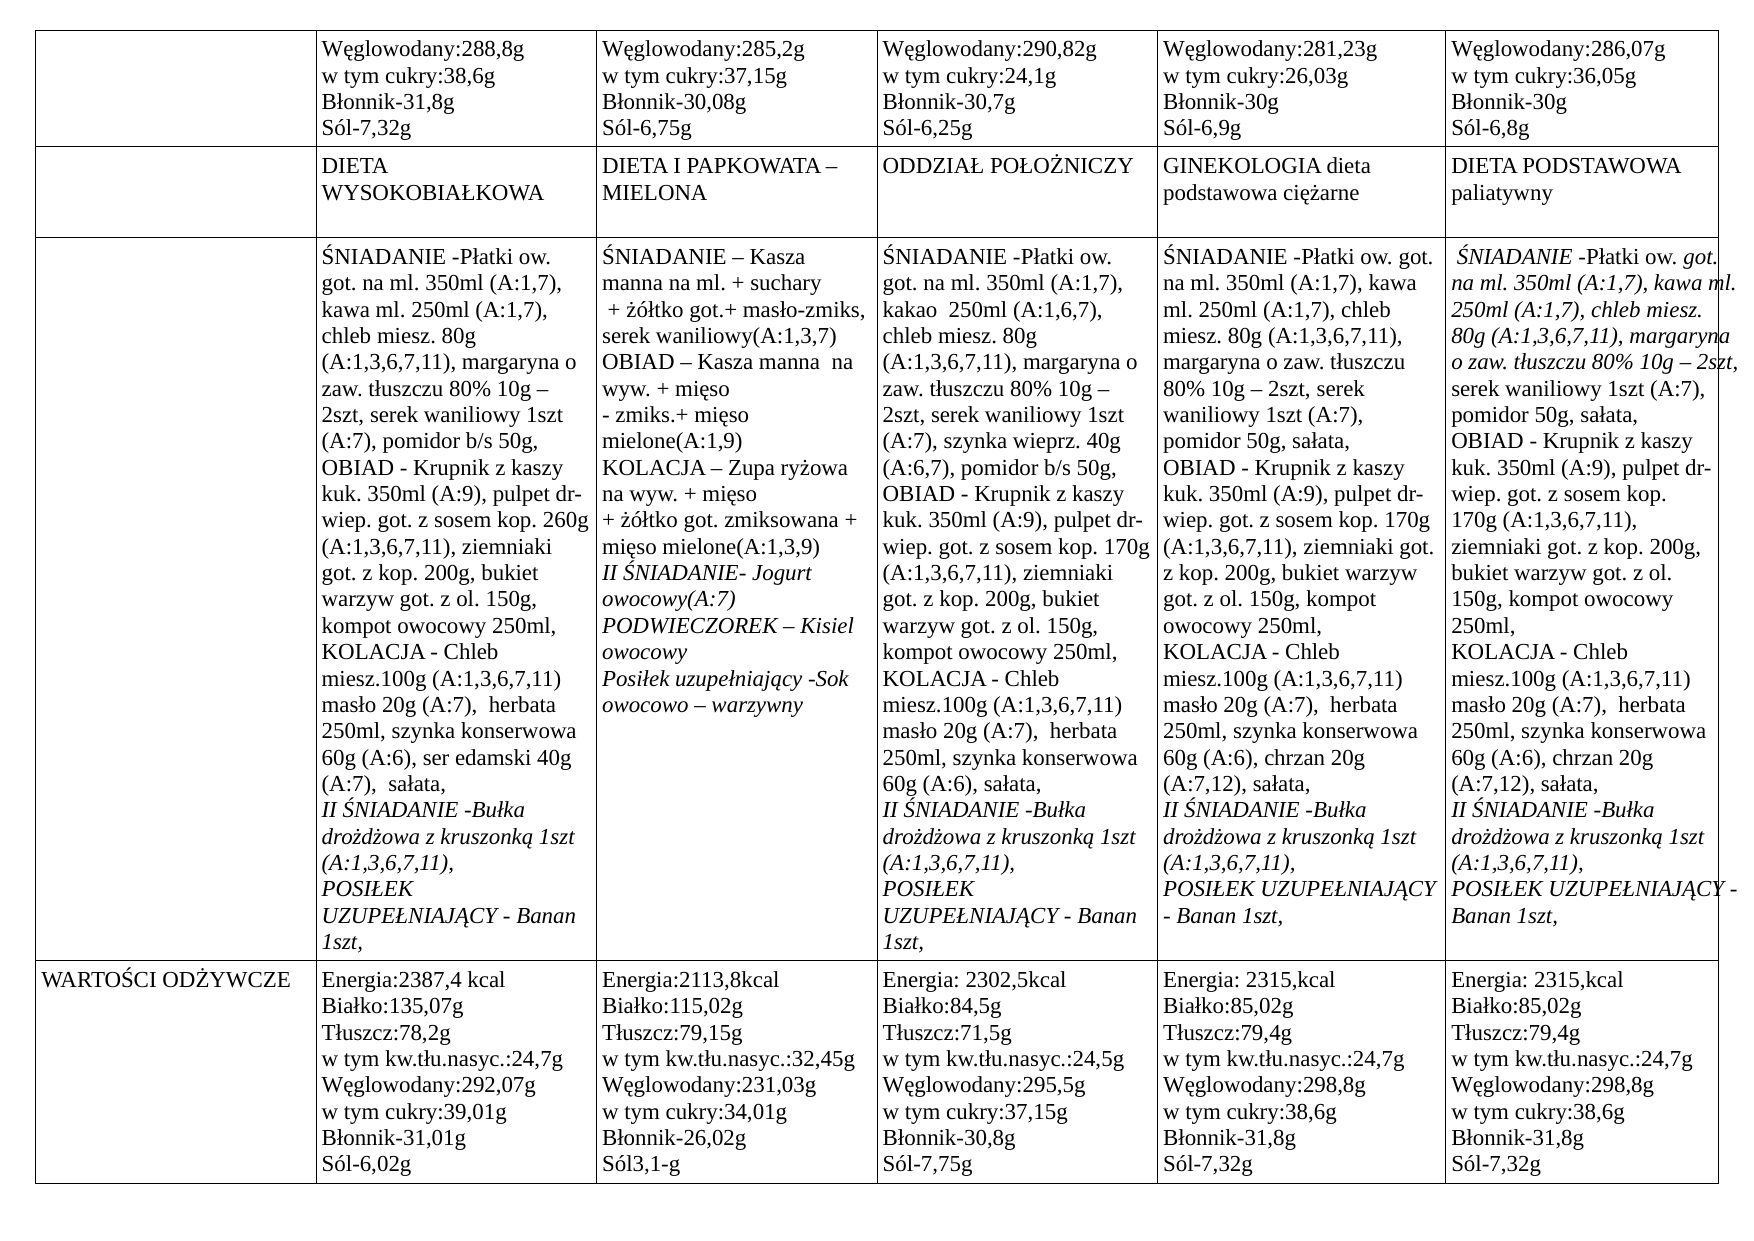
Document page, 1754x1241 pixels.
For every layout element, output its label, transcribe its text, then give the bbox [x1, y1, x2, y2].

table_cell DIETA I PAPKOWATA – MIELONA [597, 147, 877, 237]
table_cell Energia: 2315,kcal Białko:85,02g Tłuszcz:79,4g w tym kw.tłu.nasyc.:24,7g Węglowodany:298,8g w tym cukry:38,6g Błonnik-31,8g Sól-7,32g [1158, 961, 1445, 1183]
table_cell Energia: 2315,kcal Białko:85,02g Tłuszcz:79,4g w tym kw.tłu.nasyc.:24,7g Węglowodany:298,8g w tym cukry:38,6g Błonnik-31,8g Sól-7,32g [1446, 961, 1718, 1183]
table_cell DIETA PODSTAWOWA paliatywny [1446, 147, 1718, 237]
table_cell [36, 238, 316, 960]
table_cell Węglowodany:290,82g w tym cukry:24,1g Błonnik-30,7g Sól-6,25g [878, 31, 1157, 146]
table_cell Energia: 2302,5kcal Białko:84,5g Tłuszcz:71,5g w tym kw.tłu.nasyc.:24,5g Węglowodany:295,5g w tym cukry:37,15g Błonnik-30,8g Sól-7,75g [878, 961, 1157, 1183]
table_cell Węglowodany:286,07g w tym cukry:36,05g Błonnik-30g Sól-6,8g [1446, 31, 1718, 146]
table_cell Węglowodany:285,2g w tym cukry:37,15g Błonnik-30,08g Sól-6,75g [597, 31, 877, 146]
table_cell Węglowodany:288,8g w tym cukry:38,6g Błonnik-31,8g Sól-7,32g [317, 31, 596, 146]
table_cell ŚNIADANIE -Płatki ow. got. na ml. 350ml (A:1,7), kawa ml. 250ml (A:1,7), chleb miesz. 80g (A:1,3,6,7,11), margaryna o zaw. tłuszczu 80% 10g – 2szt, serek waniliowy 1szt (A:7), pomidor 50g, sałata, OBIAD - Krupnik z kaszy kuk. 350ml (A:9), pulpet dr-wiep. got. z sosem kop. 170g (A:1,3,6,7,11), ziemniaki got. z kop. 200g, bukiet warzyw got. z ol. 150g, kompot owocowy 250ml, KOLACJA - Chleb miesz.100g (A:1,3,6,7,11) masło 20g (A:7), herbata 250ml, szynka konserwowa 60g (A:6), chrzan 20g (A:7,12), sałata, II ŚNIADANIE -Bułka drożdżowa z kruszonką 1szt (A:1,3,6,7,11), POSIŁEK UZUPEŁNIAJĄCY - Banan 1szt, [1158, 238, 1445, 960]
table_cell ŚNIADANIE -Płatki ow. got. na ml. 350ml (A:1,7), kawa ml. 250ml (A:1,7), chleb miesz. 80g (A:1,3,6,7,11), margaryna o zaw. tłuszczu 80% 10g – 2szt, serek waniliowy 1szt (A:7), pomidor b/s 50g, OBIAD - Krupnik z kaszy kuk. 350ml (A:9), pulpet dr-wiep. got. z sosem kop. 260g (A:1,3,6,7,11), ziemniaki got. z kop. 200g, bukiet warzyw got. z ol. 150g, kompot owocowy 250ml, KOLACJA - Chleb miesz.100g (A:1,3,6,7,11) masło 20g (A:7), herbata 250ml, szynka konserwowa 60g (A:6), ser edamski 40g (A:7), sałata, II ŚNIADANIE -Bułka drożdżowa z kruszonką 1szt (A:1,3,6,7,11), POSIŁEK UZUPEŁNIAJĄCY - Banan 1szt, [317, 238, 596, 960]
table_cell WARTOŚCI ODŻYWCZE [36, 961, 316, 1183]
table_cell ŚNIADANIE -Płatki ow. got. na ml. 350ml (A:1,7), kawa ml. 250ml (A:1,7), chleb miesz. 80g (A:1,3,6,7,11), margaryna o zaw. tłuszczu 80% 10g – 2szt, serek waniliowy 1szt (A:7), pomidor 50g, sałata, OBIAD - Krupnik z kaszy kuk. 350ml (A:9), pulpet dr-wiep. got. z sosem kop. 170g (A:1,3,6,7,11), ziemniaki got. z kop. 200g, bukiet warzyw got. z ol. 150g, kompot owocowy 250ml, KOLACJA - Chleb miesz.100g (A:1,3,6,7,11) masło 20g (A:7), herbata 250ml, szynka konserwowa 60g (A:6), chrzan 20g (A:7,12), sałata, II ŚNIADANIE -Bułka drożdżowa z kruszonką 1szt (A:1,3,6,7,11), POSIŁEK UZUPEŁNIAJĄCY - Banan 1szt, [1446, 238, 1718, 960]
table_cell ŚNIADANIE -Płatki ow. got. na ml. 350ml (A:1,7), kakao 250ml (A:1,6,7), chleb miesz. 80g (A:1,3,6,7,11), margaryna o zaw. tłuszczu 80% 10g – 2szt, serek waniliowy 1szt (A:7), szynka wieprz. 40g (A:6,7), pomidor b/s 50g, OBIAD - Krupnik z kaszy kuk. 350ml (A:9), pulpet dr-wiep. got. z sosem kop. 170g (A:1,3,6,7,11), ziemniaki got. z kop. 200g, bukiet warzyw got. z ol. 150g, kompot owocowy 250ml, KOLACJA - Chleb miesz.100g (A:1,3,6,7,11) masło 20g (A:7), herbata 250ml, szynka konserwowa 60g (A:6), sałata, II ŚNIADANIE -Bułka drożdżowa z kruszonką 1szt (A:1,3,6,7,11), POSIŁEK UZUPEŁNIAJĄCY - Banan 1szt, [878, 238, 1157, 960]
table_cell Węglowodany:281,23g w tym cukry:26,03g Błonnik-30g Sól-6,9g [1158, 31, 1445, 146]
table_cell DIETA WYSOKOBIAŁKOWA [317, 147, 596, 237]
table_cell GINEKOLOGIA dieta podstawowa ciężarne [1158, 147, 1445, 237]
table_cell ŚNIADANIE – Kasza manna na ml. + suchary + żółtko got.+ masło-zmiks, serek waniliowy(A:1,3,7) OBIAD – Kasza manna na wyw. + mięso - zmiks.+ mięso mielone(A:1,9) KOLACJA – Zupa ryżowa na wyw. + mięso + żółtko got. zmiksowana + mięso mielone(A:1,3,9) II ŚNIADANIE- Jogurt owocowy(A:7) PODWIECZOREK – Kisiel owocowy Posiłek uzupełniający -Sok owocowo – warzywny [597, 238, 877, 960]
table_cell Energia:2387,4 kcal Białko:135,07g Tłuszcz:78,2g w tym kw.tłu.nasyc.:24,7g Węglowodany:292,07g w tym cukry:39,01g Błonnik-31,01g Sól-6,02g [317, 961, 596, 1183]
table_cell [36, 31, 316, 146]
table_cell ODDZIAŁ POŁOŻNICZY [878, 147, 1157, 237]
table_cell [36, 147, 316, 237]
table_cell Energia:2113,8kcal Białko:115,02g Tłuszcz:79,15g w tym kw.tłu.nasyc.:32,45g Węglowodany:231,03g w tym cukry:34,01g Błonnik-26,02g Sól3,1-g [597, 961, 877, 1183]
